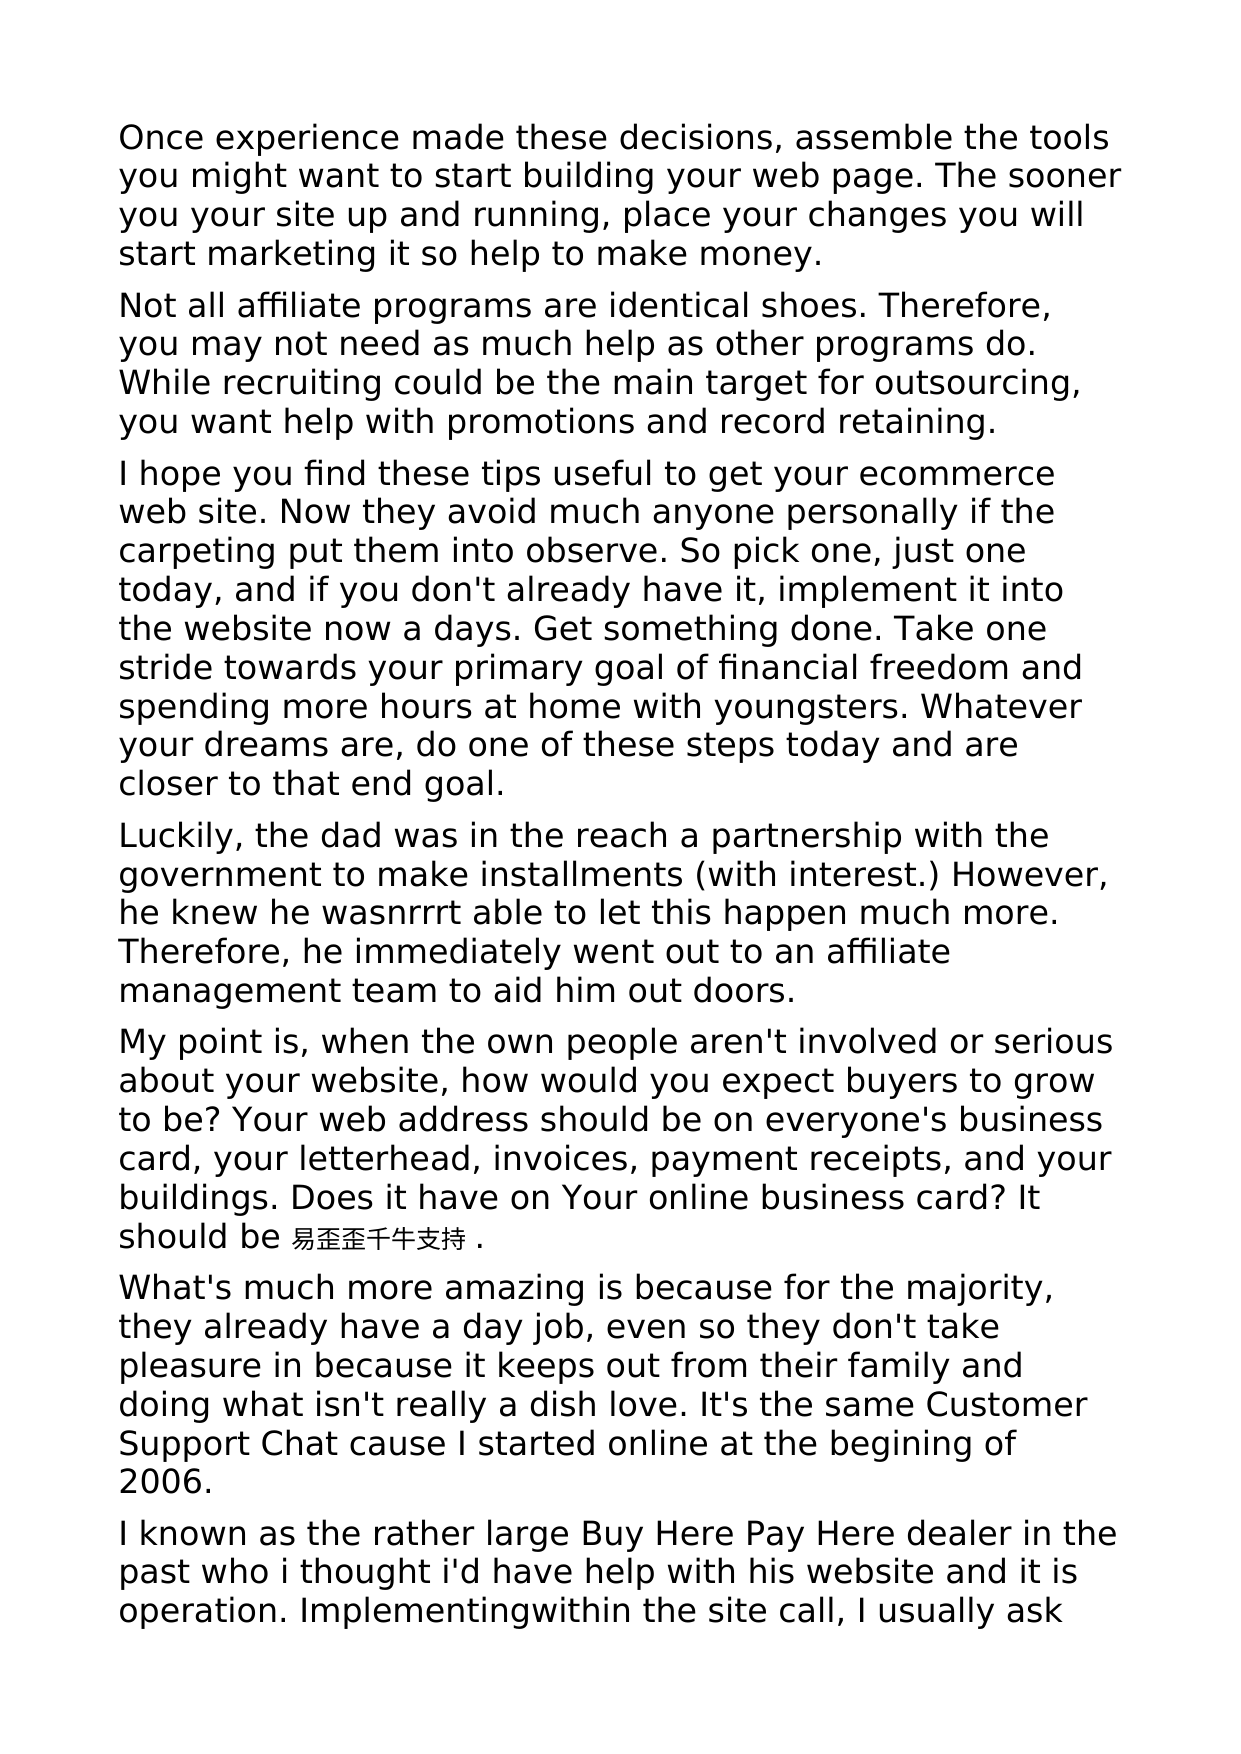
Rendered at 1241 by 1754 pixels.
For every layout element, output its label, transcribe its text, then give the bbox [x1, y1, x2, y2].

text Luckily, the dad was in the reach a partnership with the government to make installments (with interest.) However, he knew he wasnrrrt able to let this happen much more. Therefore, he immediately went out to an affiliate management team to aid him out doors. [118, 816, 1122, 1010]
text My point is, when the own people aren't involved or serious about your website, how would you expect buyers to grow to be? Your web address should be on everyone's business card, your letterhead, invoices, payment receipts, and your buildings. Does it have on Your online business card? It should be 易歪歪千牛支持 . [118, 1023, 1122, 1256]
text Once experience made these decisions, assemble the tools you might want to start building your web page. The sooner you your site up and running, place your changes you will start marketing it so help to make money. [118, 118, 1122, 273]
text I known as the rather large Buy Here Pay Here dealer in the past who i thought i'd have help with his website and it is operation. Implementingwithin the site call, I usually ask [118, 1514, 1122, 1631]
text I hope you find these tips useful to get your ecommerce web site. Now they avoid much anyone personally if the carpeting put them into observe. So pick one, just one today, and if you don't already have it, implement it into the website now a days. Get something done. Take one stride towards your primary goal of financial freedom and spending more hours at home with youngsters. Whatever your dreams are, do one of these steps today and are closer to that end goal. [118, 454, 1122, 804]
text Not all affiliate programs are identical shoes. Therefore, you may not need as much help as other programs do. While recruiting could be the main target for outsourcing, you want help with promotions and record retaining. [118, 286, 1122, 441]
text What's much more amazing is because for the majority, they already have a day job, even so they don't take pleasure in because it keeps out from their family and doing what isn't really a dish love. It's the same Customer Support Chat cause I started online at the begining of 2006. [118, 1268, 1122, 1502]
